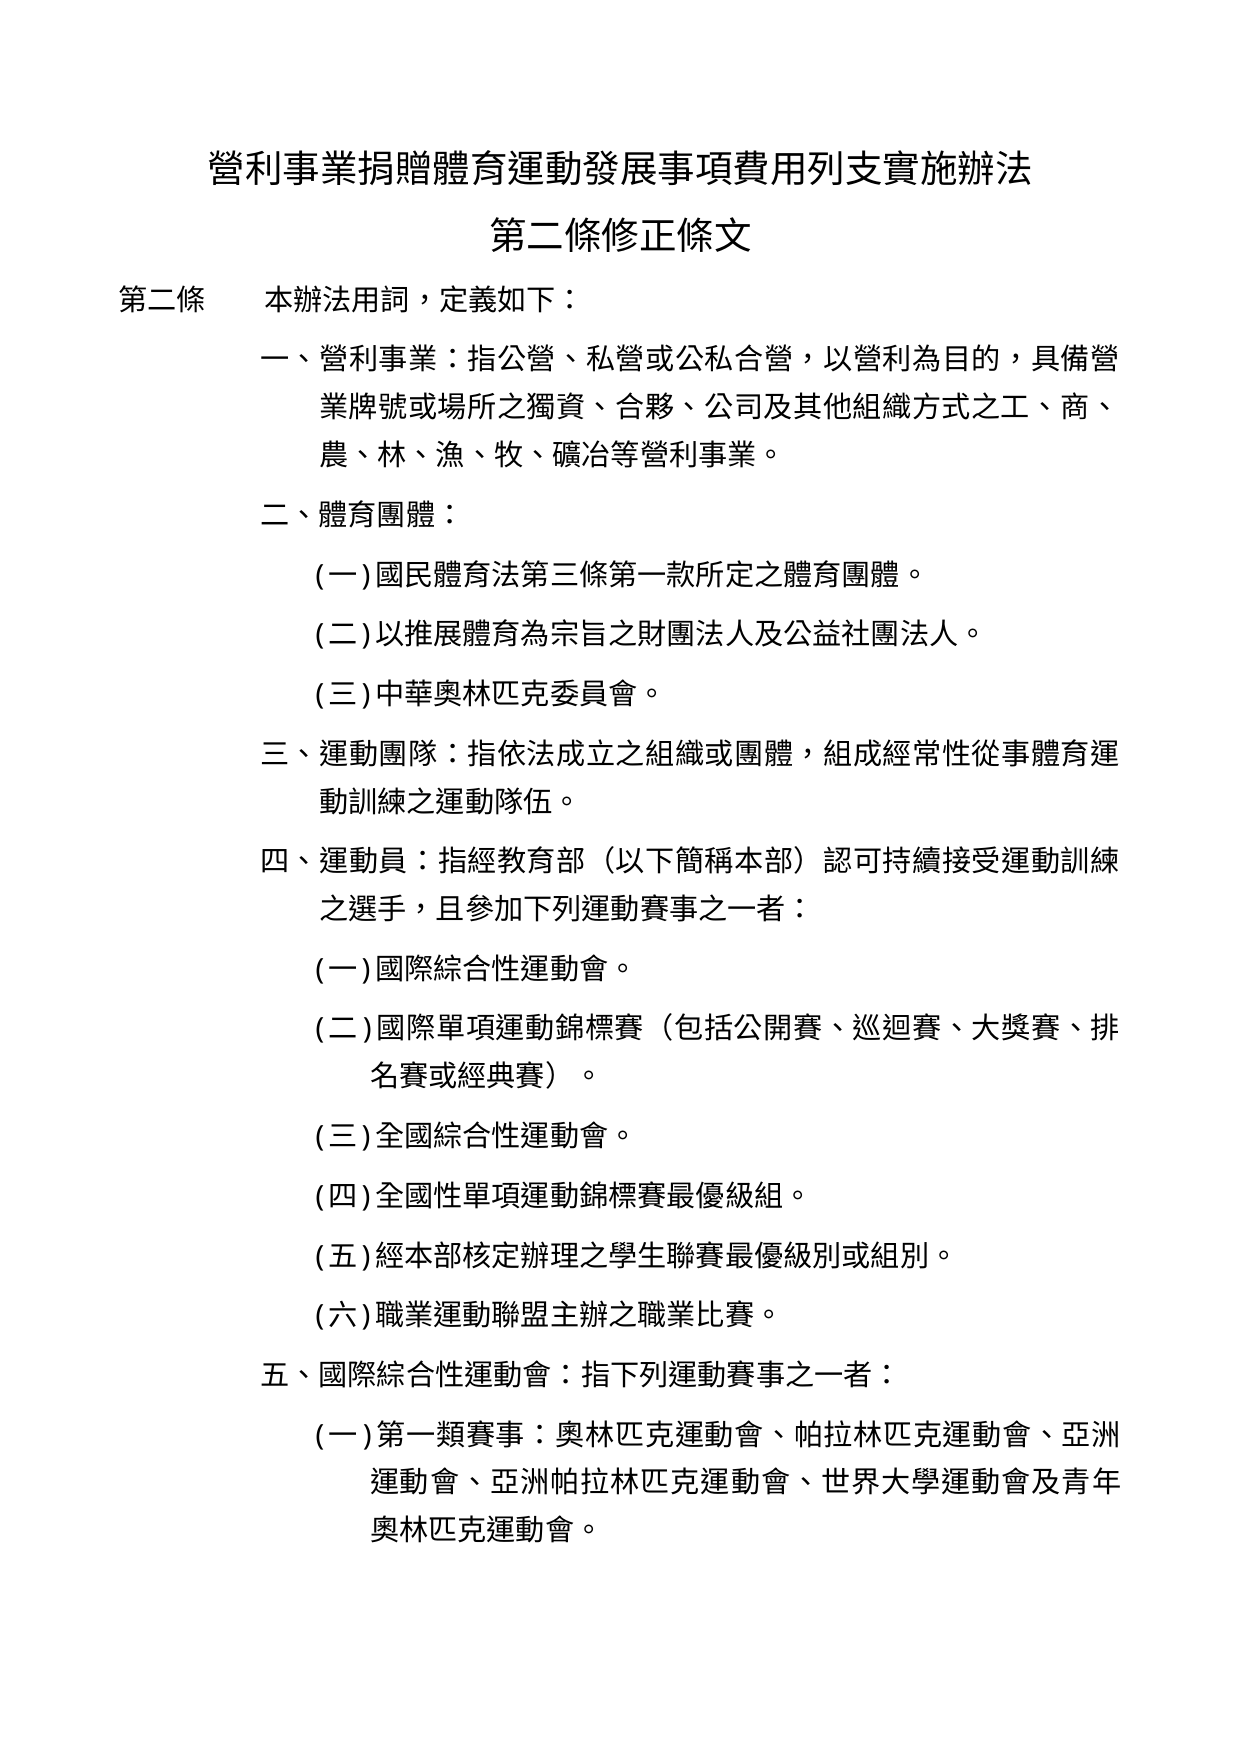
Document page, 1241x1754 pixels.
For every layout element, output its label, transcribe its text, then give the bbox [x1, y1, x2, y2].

text (二)以推展體育為宗旨之財團法人及公益社團法人。 [311, 606, 1122, 654]
text (四)全國性單項運動錦標賽最優級組。 [311, 1168, 1122, 1216]
text 第二條 本辦法用詞，定義如下： [118, 272, 1122, 320]
text 第二條修正條文 [118, 206, 1122, 260]
text 四、運動員：指經教育部（以下簡稱本部）認可持續接受運動訓練之選手，且參加下列運動賽事之一者： [260, 833, 1122, 929]
text 二、體育團體： [260, 487, 1122, 535]
subtitle 營利事業捐贈體育運動發展事項費用列支實施辦法 [118, 139, 1122, 193]
text (五)經本部核定辦理之學生聯賽最優級別或組別。 [311, 1228, 1122, 1276]
text (三)中華奧林匹克委員會。 [311, 666, 1122, 714]
text 三、運動團隊：指依法成立之組織或團體，組成經常性從事體育運動訓練之運動隊伍。 [260, 726, 1122, 822]
text (一)國際綜合性運動會。 [311, 941, 1122, 989]
text (一)國民體育法第三條第一款所定之體育團體。 [311, 547, 1122, 594]
text 一、營利事業：指公營、私營或公私合營，以營利為目的，具備營業牌號或場所之獨資、合夥、公司及其他組織方式之工、商、農、林、漁、牧、礦冶等營利事業。 [260, 331, 1122, 475]
text (一)第一類賽事：奧林匹克運動會、帕拉林匹克運動會、亞洲運動會、亞洲帕拉林匹克運動會、世界大學運動會及青年奧林匹克運動會。 [311, 1407, 1122, 1550]
text (六)職業運動聯盟主辦之職業比賽。 [311, 1287, 1122, 1335]
text (三)全國綜合性運動會。 [311, 1108, 1122, 1156]
text 五、國際綜合性運動會：指下列運動賽事之一者： [260, 1347, 1122, 1395]
text (二)國際單項運動錦標賽（包括公開賽、巡迴賽、大獎賽、排名賽或經典賽）。 [311, 1001, 1122, 1096]
